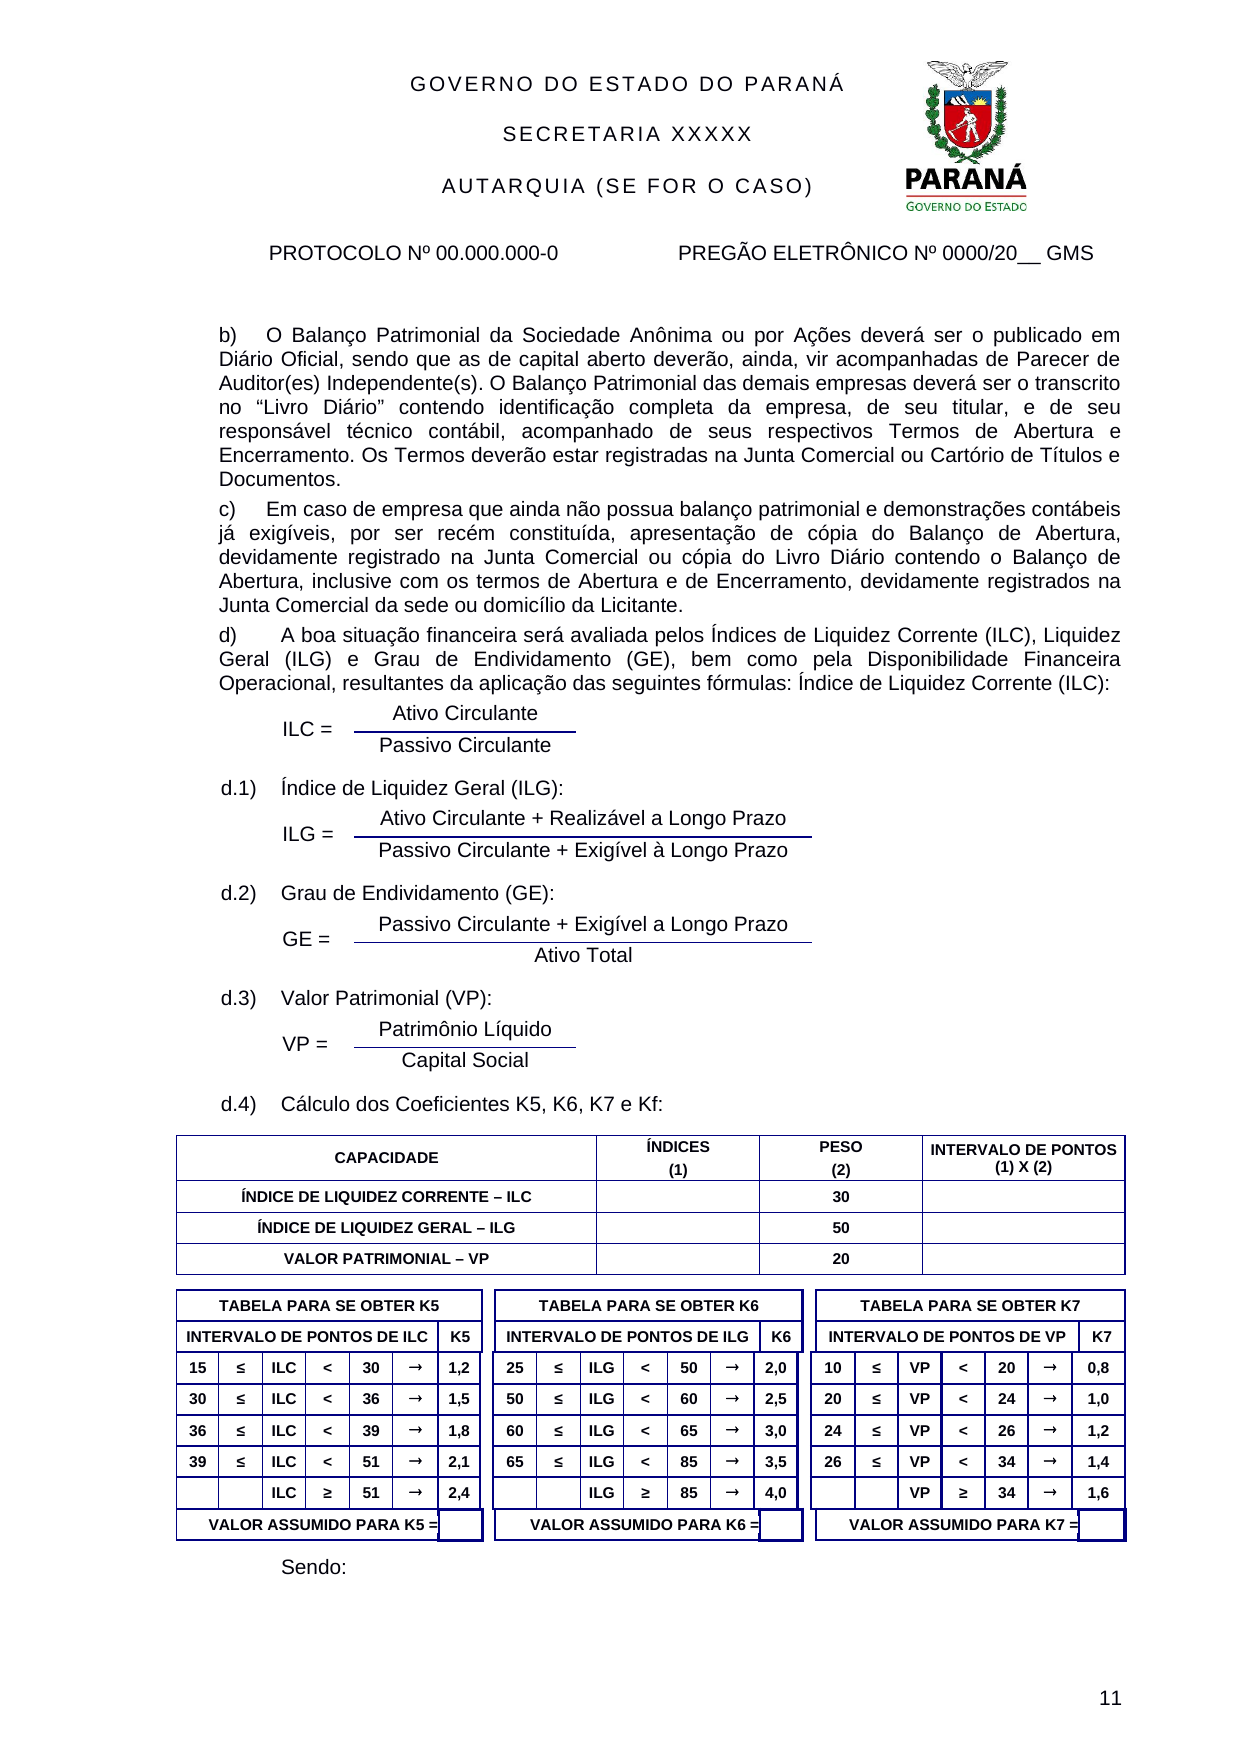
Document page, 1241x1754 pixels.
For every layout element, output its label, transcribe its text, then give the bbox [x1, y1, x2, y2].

table_cell  [393, 1500, 437, 1507]
table_cell 1,4 [1073, 1447, 1124, 1452]
table_cell ≤ [537, 1447, 580, 1452]
table_header Patrimônio Líquido [354, 1016, 576, 1047]
table_cell [1080, 1533, 1123, 1539]
table_cell TABELA PARA SE OBTER K6 [496, 1291, 801, 1296]
table_cell 26 [986, 1439, 1027, 1445]
table_cell 85 [668, 1447, 710, 1452]
table_cell INTERVALO DE PONTOS DE ILG [496, 1346, 759, 1351]
table_cell VALOR ASSUMIDO PARA K6 = [496, 1533, 758, 1539]
table_cell ILC [263, 1353, 305, 1359]
table_cell [483, 1289, 494, 1293]
table_cell 60 [494, 1439, 536, 1445]
table_header Passivo Circulante + Exigível a Longo Prazo [354, 911, 812, 942]
table_cell [856, 1478, 897, 1484]
table_cell 24 [986, 1408, 1027, 1414]
table_cell  [711, 1353, 753, 1361]
table_cell ≤ [219, 1447, 262, 1452]
table_cell 2,5 [755, 1385, 796, 1390]
table_cell 51 [350, 1471, 392, 1476]
table_cell Passivo Circulante + Exigível à Longo Prazo [354, 838, 812, 868]
table_cell < [306, 1471, 349, 1476]
table_cell [481, 1498, 492, 1507]
table_cell [597, 1213, 759, 1219]
table_cell 65 [494, 1471, 536, 1476]
table_cell Passivo Circulante [354, 733, 576, 763]
table_cell 1,8 [439, 1416, 479, 1421]
table_cell 25 [494, 1377, 536, 1382]
table_cell [219, 1502, 262, 1507]
table_cell  [1029, 1406, 1071, 1414]
table_cell 2,5 [755, 1408, 796, 1414]
table_cell 24 [812, 1439, 854, 1445]
table_cell ILC [263, 1439, 305, 1445]
table_cell ÍNDICE DE LIQUIDEZ GERAL – ILG [177, 1213, 596, 1219]
table_cell [597, 1181, 759, 1187]
table_cell 15 [177, 1353, 218, 1359]
table_cell ILG [581, 1408, 623, 1414]
table_cell ILC [263, 1478, 305, 1484]
table_cell 65 [668, 1416, 710, 1421]
table_cell < [943, 1385, 984, 1390]
table_cell [856, 1502, 897, 1507]
table_cell [494, 1478, 536, 1484]
table_cell [177, 1478, 218, 1484]
list Grau de Endividamento (GE): [221, 881, 1122, 905]
table_cell 1,5 [439, 1408, 479, 1414]
table_cell  [393, 1437, 437, 1445]
table_cell 51 [350, 1502, 392, 1507]
list O Balanço Patrimonial da Sociedade Anônima ou por Ações deverá ser o publicado em Diário Oficial, sendo que as de capital aberto deverão, ainda, vir acompanhadas de Parecer de Auditor(es) Independente(s). O Balanço Patrimonial das demais empresas deverá ser o transcrito no “Livro Diário” contendo identificação completa da empresa, de seu titular, e de seu responsável técnico contábil, acompanhado de seus respectivos Termos de Abertura e Encerramento. Os Termos deverão estar registradas na Junta Comercial ou Cartório de Títulos e Documentos. [218, 323, 1122, 491]
table_cell 3,5 [755, 1447, 796, 1452]
table_cell [176, 1549, 1125, 1555]
table_cell  [393, 1375, 437, 1382]
table_cell ILG [581, 1478, 623, 1484]
table_cell [481, 1476, 492, 1480]
table_cell 25 [494, 1353, 536, 1359]
table_cell 50 [668, 1377, 710, 1382]
table_cell  [1029, 1385, 1071, 1392]
table_cell VALOR ASSUMIDO PARA K7 = [817, 1533, 1077, 1539]
table_cell ≤ [856, 1439, 897, 1445]
table_cell  [1029, 1375, 1071, 1382]
table_cell VP [899, 1439, 940, 1445]
table_cell  [711, 1500, 753, 1507]
table_cell ≥ [306, 1502, 349, 1507]
table_cell  [711, 1447, 753, 1454]
table_cell 2,0 [755, 1353, 796, 1359]
table_cell Capital Social [354, 1048, 576, 1078]
table_cell 10 [812, 1377, 854, 1382]
table_cell [266, 763, 576, 776]
table_cell < [624, 1377, 667, 1382]
table_cell 1,2 [439, 1353, 479, 1359]
table_cell 2,1 [439, 1447, 479, 1452]
table_cell 4,0 [755, 1478, 796, 1484]
table_cell  [711, 1375, 753, 1382]
table_cell  [1029, 1437, 1071, 1445]
table_cell [804, 1342, 815, 1351]
table_cell ILC [263, 1447, 305, 1452]
table_cell 1,0 [1073, 1408, 1124, 1414]
table_cell ILG [581, 1471, 623, 1476]
table_cell K6 [761, 1346, 801, 1351]
table_cell VP [899, 1471, 940, 1476]
table_cell K6 [761, 1322, 801, 1327]
table_cell 60 [494, 1416, 536, 1421]
table_cell VP [899, 1478, 940, 1484]
table_cell ≤ [219, 1353, 262, 1359]
table_cell 85 [668, 1502, 710, 1507]
table_cell TABELA PARA SE OBTER K5 [177, 1314, 481, 1320]
table_cell < [624, 1471, 667, 1476]
table_cell 30 [760, 1206, 922, 1212]
table_cell [804, 1508, 815, 1513]
table_cell 3,5 [755, 1471, 796, 1476]
table_cell 10 [812, 1353, 854, 1359]
table_cell 51 [350, 1447, 392, 1452]
table_cell 1,0 [1073, 1385, 1124, 1390]
table_cell  [711, 1478, 753, 1486]
table_cell ≤ [219, 1471, 262, 1476]
table_cell ÍNDICE DE LIQUIDEZ CORRENTE – ILC [177, 1181, 596, 1187]
table_cell [799, 1351, 810, 1355]
table_cell 20 [812, 1385, 854, 1390]
table_cell  [711, 1406, 753, 1414]
table_cell [804, 1289, 815, 1293]
table_header [176, 1129, 1125, 1135]
table_cell ≤ [537, 1408, 580, 1414]
table_cell < [943, 1471, 984, 1476]
table_cell ≤ [219, 1439, 262, 1445]
table_cell 1,2 [1073, 1416, 1124, 1421]
table_cell 34 [986, 1502, 1027, 1507]
table_cell INTERVALO DE PONTOS (1) X (2) [923, 1136, 1124, 1140]
table_cell  [1029, 1353, 1071, 1361]
table_cell 1,8 [439, 1439, 479, 1445]
table_cell 30 [760, 1181, 922, 1187]
table_cell  [1029, 1416, 1071, 1423]
table_cell 30 [177, 1408, 218, 1414]
table_cell [484, 1508, 494, 1513]
table_cell [494, 1502, 536, 1507]
table_cell [923, 1213, 1124, 1219]
table_cell < [943, 1439, 984, 1445]
table_cell 50 [760, 1237, 922, 1243]
table_cell ≥ [306, 1478, 349, 1484]
table_cell 39 [177, 1447, 218, 1452]
table_cell < [624, 1353, 667, 1359]
table_cell 24 [986, 1385, 1027, 1390]
table_cell ≤ [537, 1416, 580, 1421]
table_cell < [306, 1416, 349, 1421]
table_cell Ativo Total [354, 943, 812, 973]
table_cell VP [899, 1377, 940, 1382]
list Índice de Liquidez Geral (ILG): [221, 776, 1122, 800]
table_cell < [624, 1408, 667, 1414]
table_cell VP [899, 1416, 940, 1421]
table_cell 20 [760, 1268, 922, 1274]
table_cell [483, 1311, 494, 1320]
table_cell [481, 1351, 492, 1355]
table_cell < [624, 1439, 667, 1445]
table_cell  [393, 1478, 437, 1486]
table_cell [484, 1531, 494, 1539]
table_cell ≤ [856, 1385, 897, 1390]
table_cell ILC [263, 1385, 305, 1390]
table_cell ≥ [943, 1478, 984, 1484]
table_cell ≤ [537, 1471, 580, 1476]
table_cell ÍNDICE DE LIQUIDEZ GERAL – ILG [177, 1237, 596, 1243]
table_cell 20 [986, 1377, 1027, 1382]
table_cell [923, 1268, 1124, 1274]
table_cell < [306, 1377, 349, 1382]
table_cell [923, 1237, 1124, 1243]
table_cell ILC [263, 1408, 305, 1414]
table_cell [597, 1244, 759, 1250]
table_cell [923, 1181, 1124, 1187]
table_cell 1,2 [1073, 1439, 1124, 1445]
table_header Ativo Circulante [354, 701, 576, 731]
list A boa situação financeira será avaliada pelos Índices de Liquidez Corrente (ILC), Liquidez Geral (ILG) e Grau de Endividamento (GE), bem como pela Disponibilidade Financeira Operacional, resultantes da aplicação das seguintes fórmulas: Índice de Liquidez Corrente (ILC): [218, 623, 1122, 695]
table_cell ≤ [537, 1439, 580, 1445]
table_cell 0,8 [1073, 1377, 1124, 1382]
table_cell INTERVALO DE PONTOS DE ILG [496, 1322, 759, 1327]
table_cell INTERVALO DE PONTOS DE VP [817, 1346, 1078, 1351]
table_cell < [624, 1416, 667, 1421]
table_cell [804, 1320, 815, 1324]
table_cell K7 [1080, 1322, 1124, 1327]
table_cell CAPACIDADE [177, 1136, 596, 1149]
table_cell [799, 1498, 810, 1507]
table_cell 1,4 [1073, 1471, 1124, 1476]
table_cell < [306, 1385, 349, 1390]
table_cell K7 [1080, 1346, 1124, 1351]
table_cell VP [899, 1447, 940, 1452]
table_cell  [1029, 1500, 1071, 1507]
table_cell 2,4 [439, 1502, 479, 1507]
list Valor Patrimonial (VP): [221, 986, 1122, 1010]
table_cell < [306, 1447, 349, 1452]
table_cell 3,0 [755, 1439, 796, 1445]
table_cell 1,5 [439, 1385, 479, 1390]
table_cell 30 [177, 1385, 218, 1390]
table_cell < [943, 1353, 984, 1359]
table_cell 39 [350, 1416, 392, 1421]
table_cell VP [899, 1353, 940, 1359]
table_cell VP [899, 1408, 940, 1414]
table_cell [266, 1078, 576, 1091]
table_cell 2,1 [439, 1471, 479, 1476]
table_cell < [943, 1408, 984, 1414]
table_cell 4,0 [755, 1502, 796, 1507]
table_cell 36 [350, 1408, 392, 1414]
table_cell TABELA PARA SE OBTER K7 [817, 1314, 1124, 1320]
table_cell 85 [668, 1478, 710, 1484]
table_cell < [943, 1447, 984, 1452]
table_cell [440, 1511, 481, 1516]
table_cell 30 [350, 1353, 392, 1359]
table_cell VALOR ASSUMIDO PARA K6 = [496, 1510, 758, 1516]
table_cell 26 [812, 1471, 854, 1476]
table_cell ILG [581, 1502, 623, 1507]
table_cell K5 [439, 1322, 481, 1327]
table_cell TABELA PARA SE OBTER K7 [817, 1291, 1124, 1296]
table_cell ≤ [219, 1385, 262, 1390]
table_cell ≤ [537, 1385, 580, 1390]
table_header ILG = [266, 806, 354, 868]
table_cell 2,4 [439, 1478, 479, 1484]
table_cell INTERVALO DE PONTOS DE ILC [177, 1346, 437, 1351]
table_cell < [943, 1416, 984, 1421]
table_cell K5 [439, 1346, 481, 1351]
table_cell ILG [581, 1353, 623, 1359]
table_cell 34 [986, 1471, 1027, 1476]
table_cell [923, 1206, 1124, 1212]
table_cell 26 [812, 1447, 854, 1452]
table_cell 1,2 [439, 1377, 479, 1382]
table_cell ILG [581, 1439, 623, 1445]
table_cell [440, 1533, 481, 1539]
table_cell VALOR ASSUMIDO PARA K5 = [177, 1533, 437, 1539]
table_cell 39 [350, 1439, 392, 1445]
table_cell  [393, 1469, 437, 1476]
table_cell < [943, 1377, 984, 1382]
table_cell 20 [760, 1244, 922, 1250]
table_cell  [1029, 1447, 1071, 1454]
table_cell VP [899, 1385, 940, 1390]
table_cell VALOR ASSUMIDO PARA K7 = [817, 1510, 1077, 1516]
table_cell 1,6 [1073, 1478, 1124, 1484]
table_cell ≤ [219, 1416, 262, 1421]
table_cell 36 [177, 1439, 218, 1445]
table_cell ≥ [624, 1502, 667, 1507]
table_cell ÍNDICE DE LIQUIDEZ CORRENTE – ILC [177, 1206, 596, 1212]
table_cell [537, 1478, 580, 1484]
table_cell VALOR ASSUMIDO PARA K5 = [177, 1510, 437, 1516]
table_cell  [1029, 1478, 1071, 1486]
table_cell ILG [581, 1377, 623, 1382]
table_cell [597, 1237, 759, 1243]
table_cell VALOR PATRIMONIAL – VP [177, 1268, 596, 1274]
table_cell 20 [812, 1408, 854, 1414]
table_cell [761, 1533, 801, 1539]
table_cell < [306, 1408, 349, 1414]
table_cell INTERVALO DE PONTOS (1) X (2) [923, 1176, 1124, 1180]
table_cell 50 [760, 1213, 922, 1219]
table_cell  [393, 1406, 437, 1414]
table_cell [1080, 1511, 1123, 1516]
table_cell  [393, 1416, 437, 1423]
table_cell  [393, 1447, 437, 1454]
table_cell [597, 1268, 759, 1274]
table_header Ativo Circulante + Realizável a Longo Prazo [354, 806, 812, 836]
table_cell ≥ [943, 1502, 984, 1507]
table_cell [923, 1244, 1124, 1250]
table_cell ≤ [537, 1353, 580, 1359]
table_cell [483, 1342, 494, 1351]
table_cell ILC [263, 1377, 305, 1382]
table_cell [481, 1373, 492, 1476]
table_cell ≤ [219, 1408, 262, 1414]
table_cell 0,8 [1073, 1353, 1124, 1359]
table_cell ≤ [219, 1377, 262, 1382]
table_cell 30 [350, 1377, 392, 1382]
table_cell 60 [668, 1385, 710, 1390]
table_cell ILC [263, 1416, 305, 1421]
table_cell 50 [668, 1353, 710, 1359]
table_cell INTERVALO DE PONTOS DE VP [817, 1322, 1078, 1327]
table_cell ILG [581, 1447, 623, 1452]
table_cell [266, 868, 812, 881]
table_cell ILC [263, 1471, 305, 1476]
table_cell INTERVALO DE PONTOS DE ILC [177, 1322, 437, 1327]
table_cell [804, 1311, 815, 1320]
table_cell ILG [581, 1416, 623, 1421]
table_cell [761, 1511, 801, 1516]
table_cell ≤ [537, 1377, 580, 1382]
table_cell < [624, 1447, 667, 1452]
table_cell  [711, 1469, 753, 1476]
list Cálculo dos Coeficientes K5, K6, K7 e Kf: [221, 1091, 1122, 1115]
table_cell 65 [668, 1439, 710, 1445]
table_cell ILC [263, 1502, 305, 1507]
table_cell 15 [177, 1377, 218, 1382]
table_cell 1,6 [1073, 1502, 1124, 1507]
table_cell 24 [812, 1416, 854, 1421]
table_cell < [306, 1439, 349, 1445]
table_cell ≤ [856, 1353, 897, 1359]
table_cell [799, 1476, 810, 1480]
table_cell 2,0 [755, 1377, 796, 1382]
table_cell 50 [494, 1408, 536, 1414]
table_cell 26 [986, 1416, 1027, 1421]
table_cell [799, 1373, 810, 1476]
table_cell  [393, 1385, 437, 1392]
table_cell [177, 1502, 218, 1507]
table_cell 60 [668, 1408, 710, 1414]
table_cell ≤ [856, 1471, 897, 1476]
table_cell [219, 1478, 262, 1484]
table_cell < [306, 1353, 349, 1359]
table_cell 34 [986, 1478, 1027, 1484]
table_cell [537, 1502, 580, 1507]
table_cell 36 [350, 1385, 392, 1390]
table_cell ≤ [856, 1377, 897, 1382]
table_cell VP [899, 1502, 940, 1507]
table_cell ≤ [856, 1447, 897, 1452]
table_cell ILG [581, 1385, 623, 1390]
table_cell 34 [986, 1447, 1027, 1452]
table_cell [804, 1531, 815, 1539]
table_cell [812, 1478, 854, 1484]
table_cell 3,0 [755, 1416, 796, 1421]
table_cell [266, 973, 812, 986]
table_cell 65 [494, 1447, 536, 1452]
table_cell 39 [177, 1471, 218, 1476]
table_cell < [624, 1385, 667, 1390]
table_header VP = [266, 1016, 354, 1078]
table_cell  [393, 1353, 437, 1361]
table_cell CAPACIDADE [177, 1167, 596, 1180]
table_cell [483, 1320, 494, 1324]
table_cell 51 [350, 1478, 392, 1484]
table_cell ≤ [856, 1408, 897, 1414]
table_cell 50 [494, 1385, 536, 1390]
table_cell [812, 1502, 854, 1507]
table_header ILC = [266, 701, 354, 763]
text Sendo: [281, 1555, 1122, 1579]
table_header GE = [266, 911, 354, 973]
table_cell VALOR PATRIMONIAL – VP [177, 1244, 596, 1250]
table_cell  [711, 1416, 753, 1423]
table_cell TABELA PARA SE OBTER K5 [177, 1291, 481, 1296]
table_cell TABELA PARA SE OBTER K6 [496, 1314, 801, 1320]
table_cell  [711, 1385, 753, 1392]
list Em caso de empresa que ainda não possua balanço patrimonial e demonstrações contábeis já exigíveis, por ser recém constituída, apresentação de cópia do Balanço de Abertura, devidamente registrado na Junta Comercial ou cópia do Livro Diário contendo o Balanço de Abertura, inclusive com os termos de Abertura e de Encerramento, devidamente registrados na Junta Comercial da sede ou domicílio da Licitante. [218, 497, 1122, 617]
table_cell [176, 1282, 1125, 1289]
table_cell  [711, 1437, 753, 1445]
table_cell ≤ [856, 1416, 897, 1421]
table_cell ≥ [624, 1478, 667, 1484]
table_cell 20 [986, 1353, 1027, 1359]
table_cell 85 [668, 1471, 710, 1476]
table_cell  [1029, 1469, 1071, 1476]
table_cell [597, 1206, 759, 1212]
table_cell 36 [177, 1416, 218, 1421]
